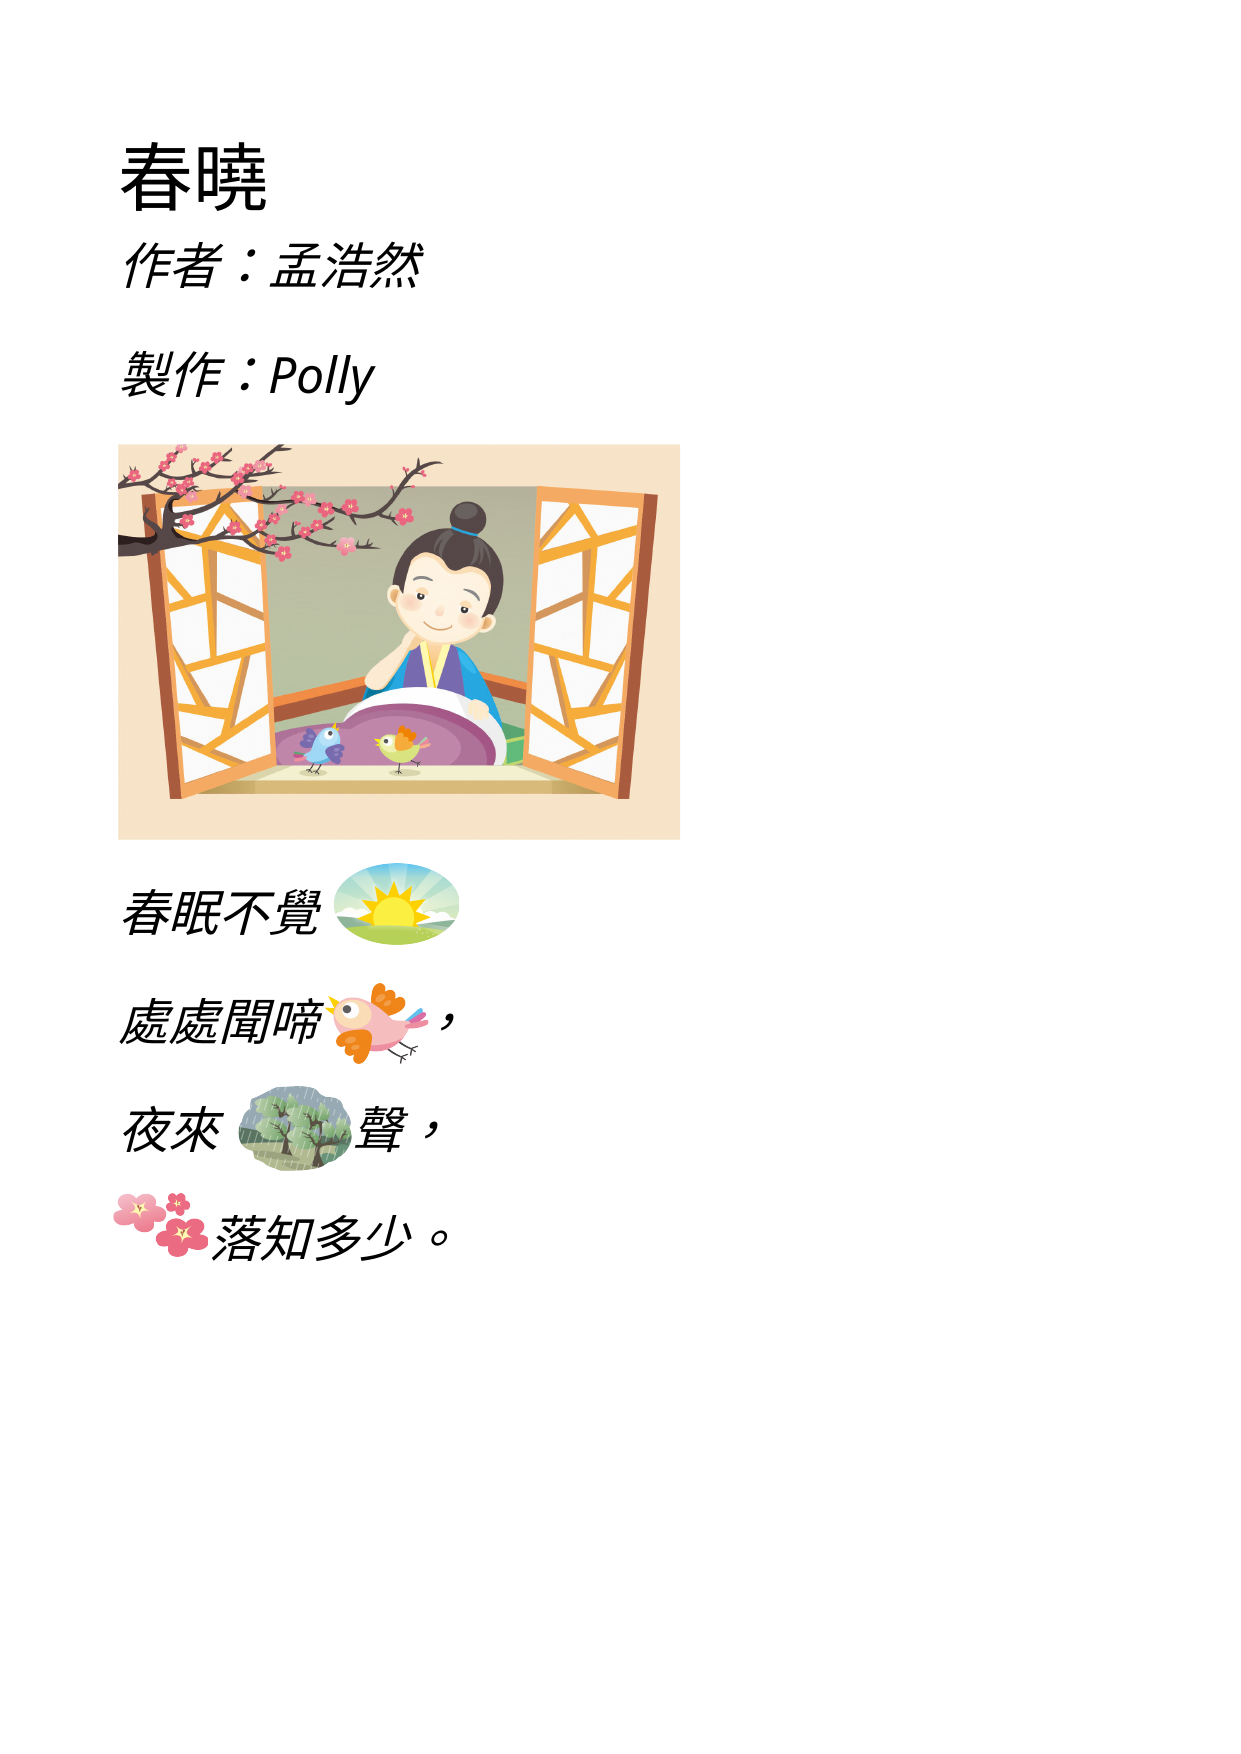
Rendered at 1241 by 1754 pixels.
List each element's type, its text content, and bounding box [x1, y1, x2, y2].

text 夜來 [118, 1090, 238, 1163]
picture [325, 983, 429, 1064]
text 聲， [352, 1090, 1122, 1163]
text 春眠不覺 ， [118, 873, 1122, 946]
text 作者：孟浩然 [118, 227, 1122, 299]
text 落知多少。 [118, 1199, 1122, 1271]
text 春曉 [118, 118, 1122, 227]
picture [333, 863, 460, 945]
picture [113, 1193, 208, 1257]
picture [238, 1086, 352, 1171]
text 處處聞啼 ， [118, 982, 1122, 1054]
text 製作：Polly [118, 335, 1122, 408]
picture [118, 444, 681, 840]
